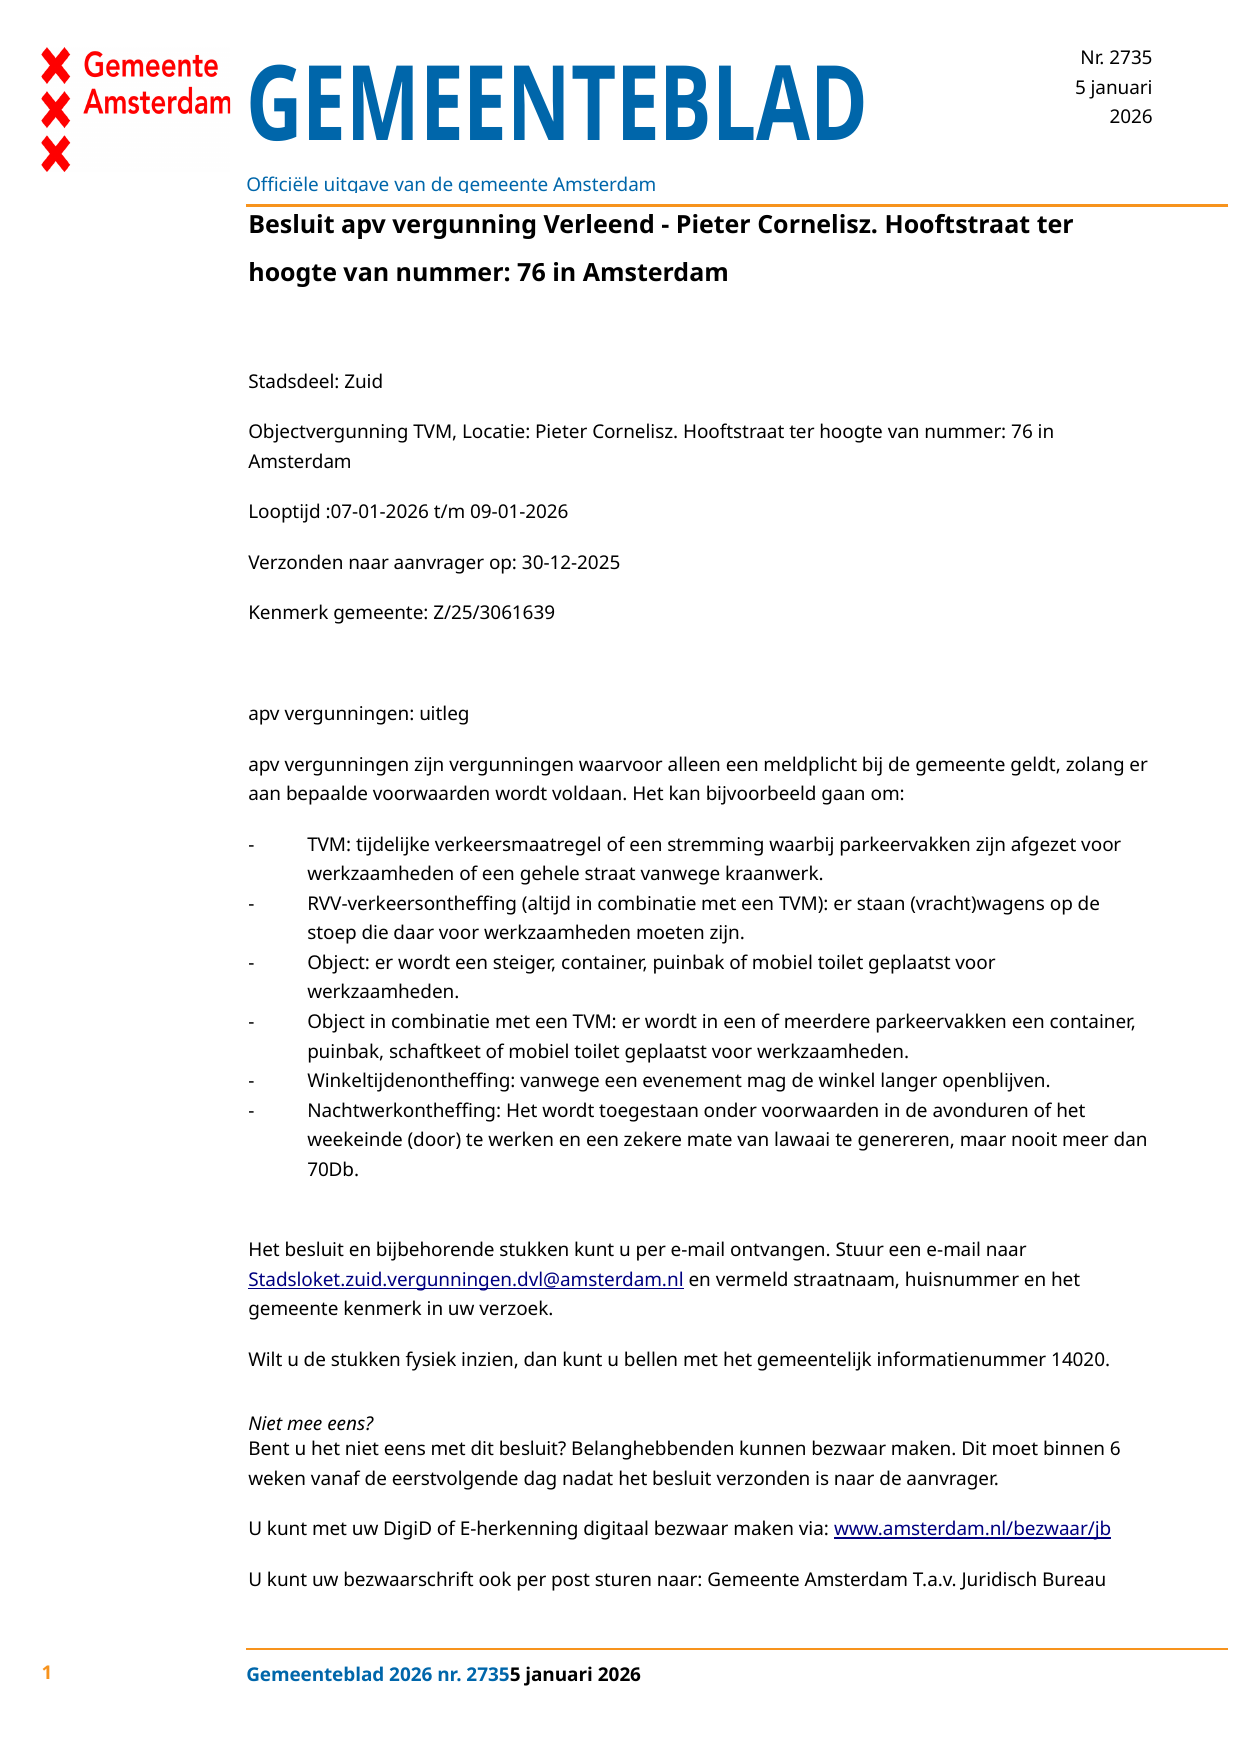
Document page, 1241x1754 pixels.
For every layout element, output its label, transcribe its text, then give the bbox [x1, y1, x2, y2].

list TVM: tijdelijke verkeersmaatregel of een stremming waarbij parkeervakken zijn afgezet voor werkzaamheden of een gehele straat vanwege kraanwerk. [248, 831, 1152, 886]
text Niet mee eens? [248, 1410, 1152, 1436]
list RVV-verkeersontheffing (altijd in combinatie met een TVM): er staan (vracht)wagens op de stoep die daar voor werkzaamheden moeten zijn. [248, 890, 1152, 945]
text Verzonden naar aanvrager op: 30-12-2025 [248, 549, 1152, 575]
text Het besluit en bijbehorende stukken kunt u per e-mail ontvangen. Stuur een e-mail naar Stadsloket.zuid.vergunningen.dvl@amsterdam.nl en vermeld straatnaam, huisnummer en het gemeente kenmerk in uw verzoek. [248, 1236, 1152, 1321]
text apv vergunningen: uitleg [248, 700, 1152, 726]
picture [41, 47, 231, 172]
list Nachtwerkontheffing: Het wordt toegestaan onder voorwaarden in de avonduren of het weekeinde (door) te werken en een zekere mate van lawaai te genereren, maar nooit meer dan 70Db. [248, 1097, 1152, 1182]
text Besluit apv vergunning Verleend - Pieter Cornelisz. Hooftstraat ter hoogte van nummer: 76 in Amsterdam [248, 207, 1152, 288]
text U kunt met uw DigiD of E-herkenning digitaal bezwaar maken via: www.amsterdam.nl/bezwaar/jb [248, 1516, 1152, 1541]
text Wilt u de stukken fysiek inzien, dan kunt u bellen met het gemeentelijk informatienummer 14020. [248, 1346, 1152, 1372]
text apv vergunningen zijn vergunningen waarvoor alleen een meldplicht bij de gemeente geldt, zolang er aan bepaalde voorwaarden wordt voldaan. Het kan bijvoorbeeld gaan om: [248, 751, 1152, 806]
list Object in combinatie met een TVM: er wordt in een of meerdere parkeervakken een container, puinbak, schaftkeet of mobiel toilet geplaatst voor werkzaamheden. [248, 1008, 1152, 1064]
text Objectvergunning TVM, Locatie: Pieter Cornelisz. Hooftstraat ter hoogte van nummer: 76 in Amsterdam [248, 419, 1152, 474]
list Object: er wordt een steiger, container, puinbak of mobiel toilet geplaatst voor werkzaamheden. [248, 949, 1152, 1004]
text U kunt uw bezwaarschrift ook per post sturen naar: Gemeente Amsterdam T.a.v. Juridisch Bureau [248, 1566, 1152, 1592]
text Stadsdeel: Zuid [248, 368, 1152, 394]
text Looptijd :07-01-2026 t/m 09-01-2026 [248, 499, 1152, 524]
text Kenmerk gemeente: Z/25/3061639 [248, 599, 1152, 625]
list Winkeltijdenontheffing: vanwege een evenement mag de winkel langer openblijven. [248, 1067, 1152, 1093]
text Bent u het niet eens met dit besluit? Belanghebbenden kunnen bezwaar maken. Dit moet binnen 6 weken vanaf de eerstvolgende dag nadat het besluit verzonden is naar de aanvrager. [248, 1436, 1152, 1491]
